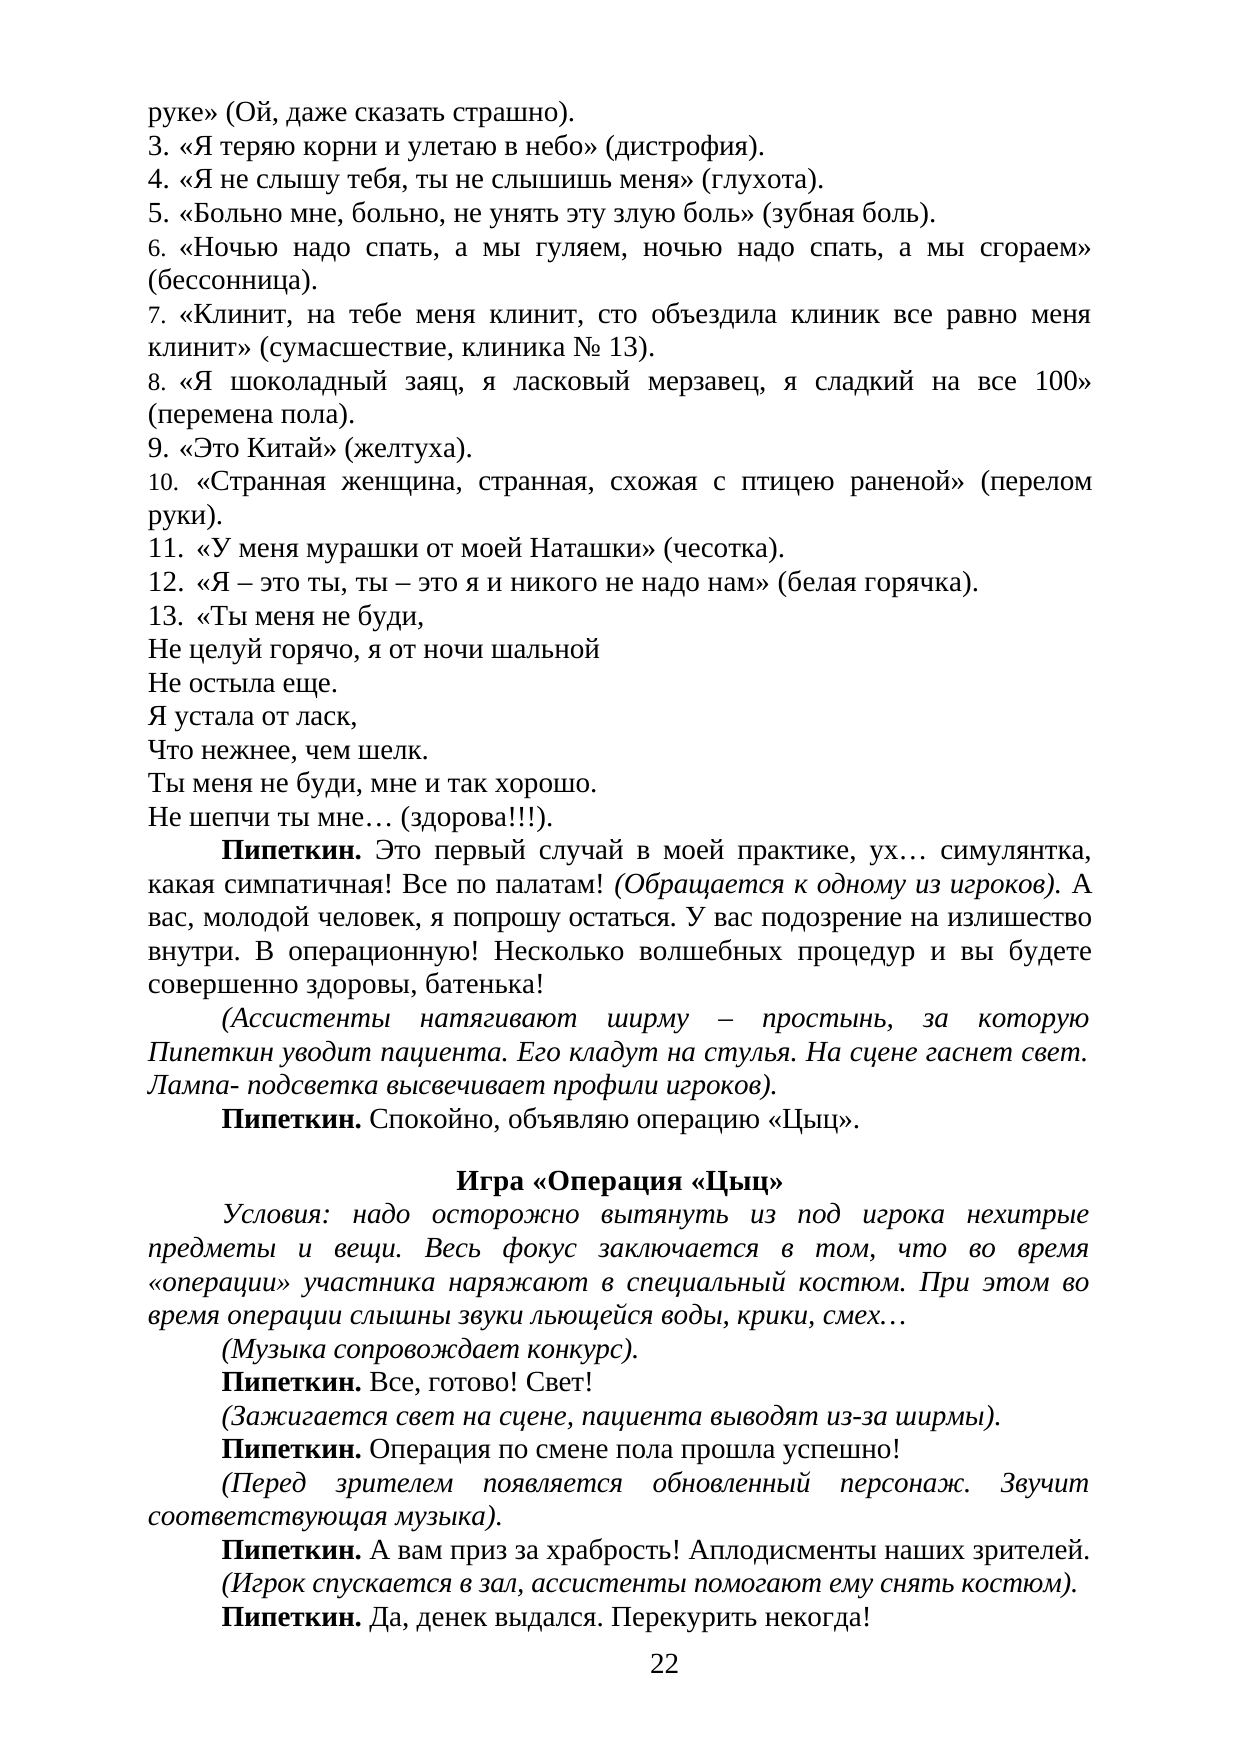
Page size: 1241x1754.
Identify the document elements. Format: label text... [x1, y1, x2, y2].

list «Клинит, на тебе меня клинит, сто объездила клиник все равно меня клинит» (сумасшествие, клиника № 13). [148, 296, 1092, 363]
list «Больно мне, больно, не унять эту злую боль» (зубная боль). [148, 195, 1092, 229]
list «Я не слышу тебя, ты не слышишь меня» (глухота). [148, 162, 1092, 195]
list руке» (Ой, даже сказать страшно). [148, 94, 1092, 128]
list «Ты меня не буди, [148, 598, 1092, 631]
list «Ночью надо спать, а мы гуляем, ночью надо спать, а мы сгораем» (бессонница). [148, 229, 1092, 296]
text Не шепчи ты мне… (здорова!!!). [148, 799, 1092, 832]
text Пипеткин. А вам приз за храбрость! Аплодисменты наших зрителей. [148, 1532, 1092, 1566]
list «Я – это ты, ты – это я и никого не надо нам» (белая горячка). [148, 564, 1092, 598]
text (Перед зрителем появляется обновленный персонаж. Звучит соответствующая музыка). [148, 1465, 1092, 1532]
text Пипеткин. Все, готово! Свет! [148, 1364, 1092, 1398]
list «Странная женщина, странная, схожая с птицею раненой» (перелом руки). [148, 463, 1092, 531]
text Пипеткин. Да, денек выдался. Перекурить некогда! [148, 1599, 1092, 1633]
text Игра «Операция «Цыц» [148, 1163, 1092, 1197]
text Пипеткин. Операция по смене пола прошла успешно! [148, 1431, 1092, 1465]
list «Я шоколадный заяц, я ласковый мерзавец, я сладкий на все 100» (перемена пола). [148, 363, 1092, 430]
text Что нежнее, чем шелк. [148, 732, 1092, 765]
subtitle Пипеткин. Спокойно, объявляю операцию «Цыц». [148, 1101, 1092, 1134]
text (Ассистенты натягивают ширму – простынь, за которую Пипеткин уводит пациента. Его кладут на стулья. На сцене гаснет свет. Лампа- подсветка высвечивает профили игроков). [148, 1000, 1092, 1101]
text (Зажигается свет на сцене, пациента выводят из-за ширмы). [148, 1398, 1092, 1431]
text Я устала от ласк, [148, 698, 1092, 732]
text Условия: надо осторожно вытянуть из под игрока нехитрые предметы и вещи. Весь фокус заключается в том, что во время «операции» участника наряжают в специальный костюм. При этом во время операции слышны звуки льющейся воды, крики, смех… [148, 1197, 1092, 1331]
text (Игрок спускается в зал, ассистенты помогают ему снять костюм). [148, 1566, 1092, 1599]
text (Музыка сопровождает конкурс). [148, 1331, 1092, 1364]
text Ты меня не буди, мне и так хорошо. [148, 765, 1092, 799]
list «Это Китай» (желтуха). [148, 430, 1092, 463]
text Пипеткин. Это первый случай в моей практике, ух… симулянтка, какая симпатичная! Все по палатам! (Обращается к одному из игроков). А вас, молодой человек, я попрошу остаться. У вас подозрение на излишество внутри. В операционную! Несколько волшебных процедур и вы будете совершенно здоровы, батенька! [148, 832, 1092, 1000]
text Не целуй горячо, я от ночи шальной [148, 631, 1092, 665]
list «У меня мурашки от моей Наташки» (чесотка). [148, 531, 1092, 564]
text Не остыла еще. [148, 665, 1092, 698]
list «Я теряю корни и улетаю в небо» (дистрофия). [148, 128, 1092, 162]
